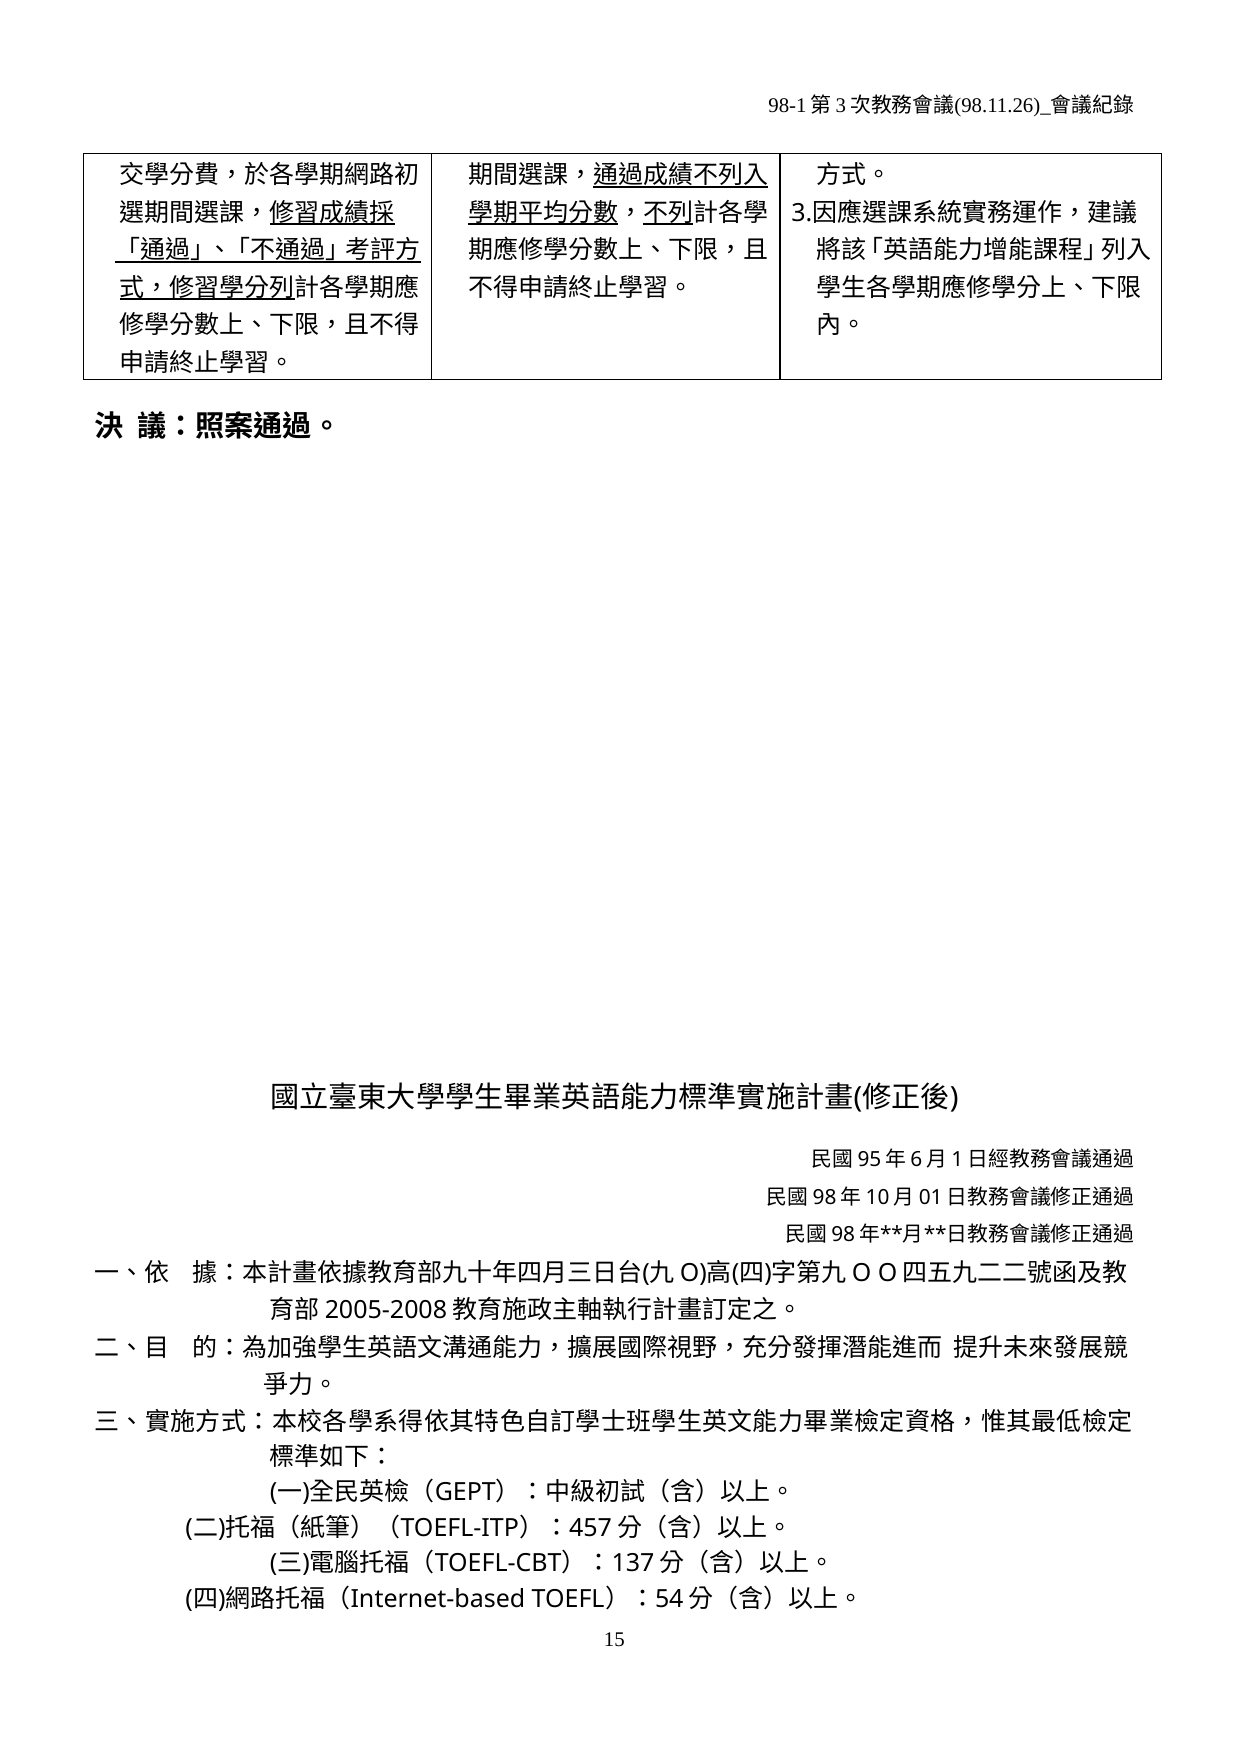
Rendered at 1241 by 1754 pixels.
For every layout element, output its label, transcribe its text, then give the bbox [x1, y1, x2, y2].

text 民國98年**月**日教務會議修正通過 [94, 1214, 1134, 1252]
text (二)托福（紙筆）（TOEFL-ITP）：457分（含）以上。 [94, 1508, 1134, 1543]
text 民國95年6月1日經教務會議通過 [94, 1139, 1134, 1177]
text (三)電腦托福（TOEFL-CBT）：137分（含）以上。 [94, 1543, 1134, 1579]
table_cell 交學分費，於各學期網路初選期間選課，修習成績採「通過」、「不通過」考評方式，修習學分列計各學期應修學分數上、下限，且不得申請終止學習。 [84, 154, 431, 379]
text 國立臺東大學學生畢業英語能力標準實施計畫(修正後) [94, 1058, 1134, 1133]
text 民國98年10月01日教務會議修正通過 [94, 1177, 1134, 1214]
text 二、目 的：為加強學生英語文溝通能力，擴展國際視野，充分發揮潛能進而 提升未來發展競爭力。 [94, 1327, 1134, 1402]
text 一、依 據：本計畫依據教育部九十年四月三日台(九O)高(四)字第九O O四五九二二號函及教育部2005-2008教育施政主軸執行計畫訂定之。 [94, 1252, 1134, 1327]
table_cell 方式。 3.因應選課系統實務運作，建議將該「英語能力增能課程」列入學生各學期應修學分上、下限內。 [781, 154, 1161, 379]
text 決 議：照案通過。 [94, 387, 1134, 462]
text 三、實施方式：本校各學系得依其特色自訂學士班學生英文能力畢業檢定資格，惟其最低檢定標準如下： [94, 1402, 1134, 1472]
text (四)網路托福（Internet-based TOEFL）：54分（含）以上。 [94, 1579, 1134, 1614]
text (一)全民英檢（GEPT）：中級初試（含）以上。 [94, 1472, 1134, 1508]
table_cell 期間選課，通過成績不列入學期平均分數，不列計各學期應修學分數上、下限，且不得申請終止學習。 [432, 154, 779, 379]
